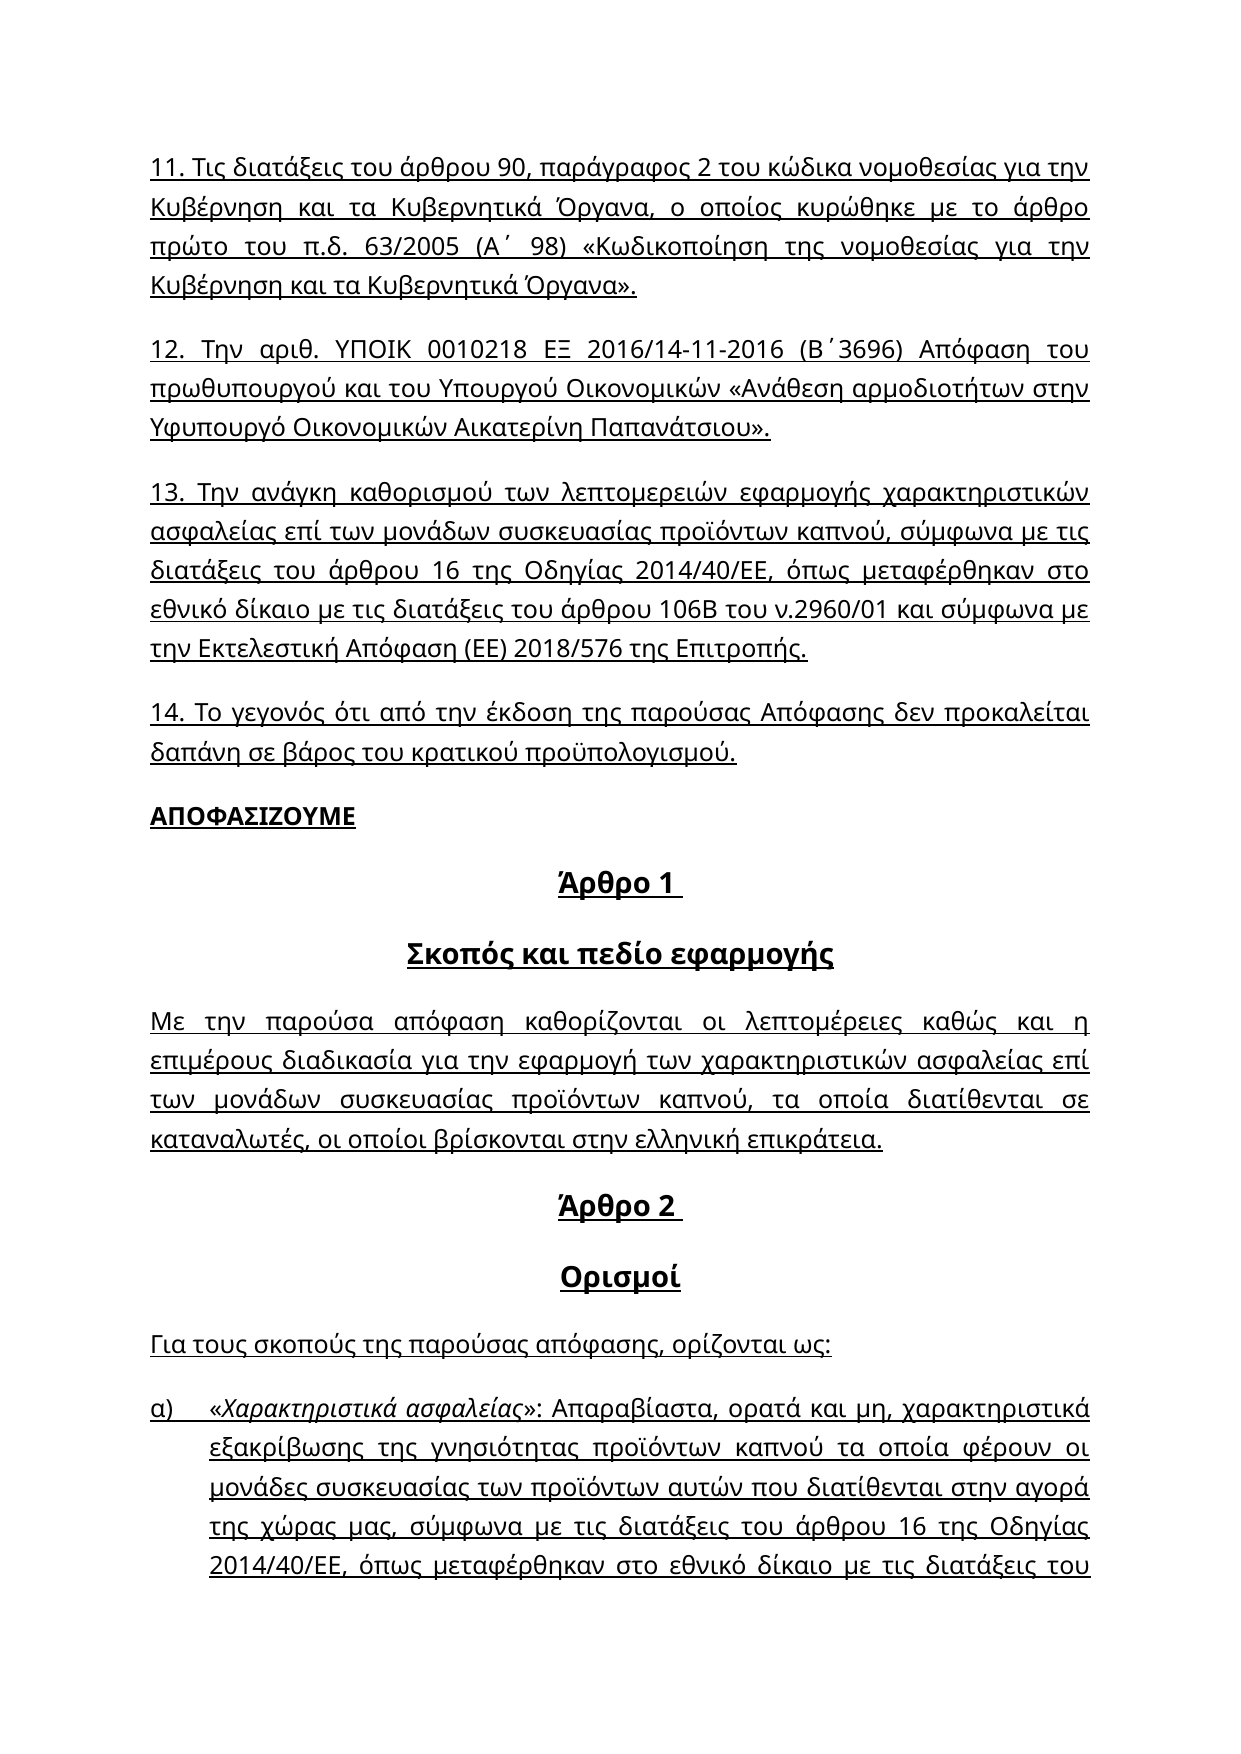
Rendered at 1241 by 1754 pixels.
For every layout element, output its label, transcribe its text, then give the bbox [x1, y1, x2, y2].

subtitle Ορισμοί [150, 1256, 1090, 1296]
text δαπάνη σε βάρος του κρατικού προϋπολογισμού. [150, 726, 1090, 768]
text πρωθυπουργού και του Υπουργού Οικονομικών «Ανάθεση αρμοδιοτήτων στην [150, 362, 1090, 400]
text ασφαλείας επί των μονάδων συσκευασίας προϊόντων καπνού, σύμφωνα με τις [150, 505, 1090, 542]
subtitle Σκοπός και πεδίο εφαρμογής [150, 933, 1090, 973]
text επιμέρους διαδικασία για την εφαρμογή των χαρακτηριστικών ασφαλείας επί [150, 1034, 1090, 1072]
text καταναλωτές, οι οποίοι βρίσκονται στην ελληνική επικράτεια. [150, 1113, 1090, 1155]
text Κυβέρνηση και τα Κυβερνητικά Όργανα, ο οποίος κυρώθηκε με το άρθρο [150, 181, 1090, 218]
text 11. Τις διατάξεις του άρθρου 90, παράγραφος 2 του κώδικα νομοθεσίας για την [150, 150, 1090, 179]
text διατάξεις του άρθρου 16 της Οδηγίας 2014/40/ΕΕ, όπως μεταφέρθηκαν στο [150, 544, 1090, 581]
list α) «Χαρακτηριστικά ασφαλείας»: Απαραβίαστα, ορατά και μη, χαρακτηριστικά [150, 1391, 1090, 1420]
text πρώτο του π.δ. 63/2005 (Α΄ 98) «Κωδικοποίηση της νομοθεσίας για την [150, 220, 1090, 257]
subtitle Άρθρο 1 [150, 862, 1090, 902]
text εθνικό δίκαιο με τις διατάξεις του άρθρου 106B του ν.2960/01 και σύμφωνα με [150, 583, 1090, 621]
text Υφυπουργό Οικονομικών Αικατερίνη Παπανάτσιου». [150, 402, 1090, 444]
text την Εκτελεστική Απόφαση (ΕΕ) 2018/576 της Επιτροπής. [150, 622, 1090, 665]
text Με την παρούσα απόφαση καθορίζονται οι λεπτομέρειες καθώς και η [150, 1004, 1090, 1033]
text 12. Την αριθ. ΥΠΟΙΚ 0010218 ΕΞ 2016/14-11-2016 (Β΄3696) Απόφαση του [150, 332, 1090, 361]
text 13. Την ανάγκη καθορισμού των λεπτομερειών εφαρμογής χαρακτηριστικών [150, 474, 1090, 503]
text Για τους σκοπούς της παρούσας απόφασης, ορίζονται ως: [150, 1327, 1090, 1361]
text Κυβέρνηση και τα Κυβερνητικά Όργανα». [150, 259, 1090, 302]
text των μονάδων συσκευασίας προϊόντων καπνού, τα οποία διατίθενται σε [150, 1074, 1090, 1111]
list εξακρίβωσης της γνησιότητας προϊόντων καπνού τα οποία φέρουν οι μονάδες συσκευασίας των προϊόντων αυτών που διατίθενται στην αγορά της χώρας μας, σύμφωνα με τις διατάξεις του άρθρου 16 της Οδηγίας 2014/40/ΕΕ, όπως μεταφέρθηκαν στο εθνικό δίκαιο με τις διατάξεις του [150, 1422, 1090, 1582]
text 14. Το γεγονός ότι από την έκδοση της παρούσας Απόφασης δεν προκαλείται [150, 695, 1090, 724]
text ΑΠΟΦΑΣΙΖΟΥΜΕ [150, 798, 1090, 832]
subtitle Άρθρο 2 [150, 1185, 1090, 1225]
